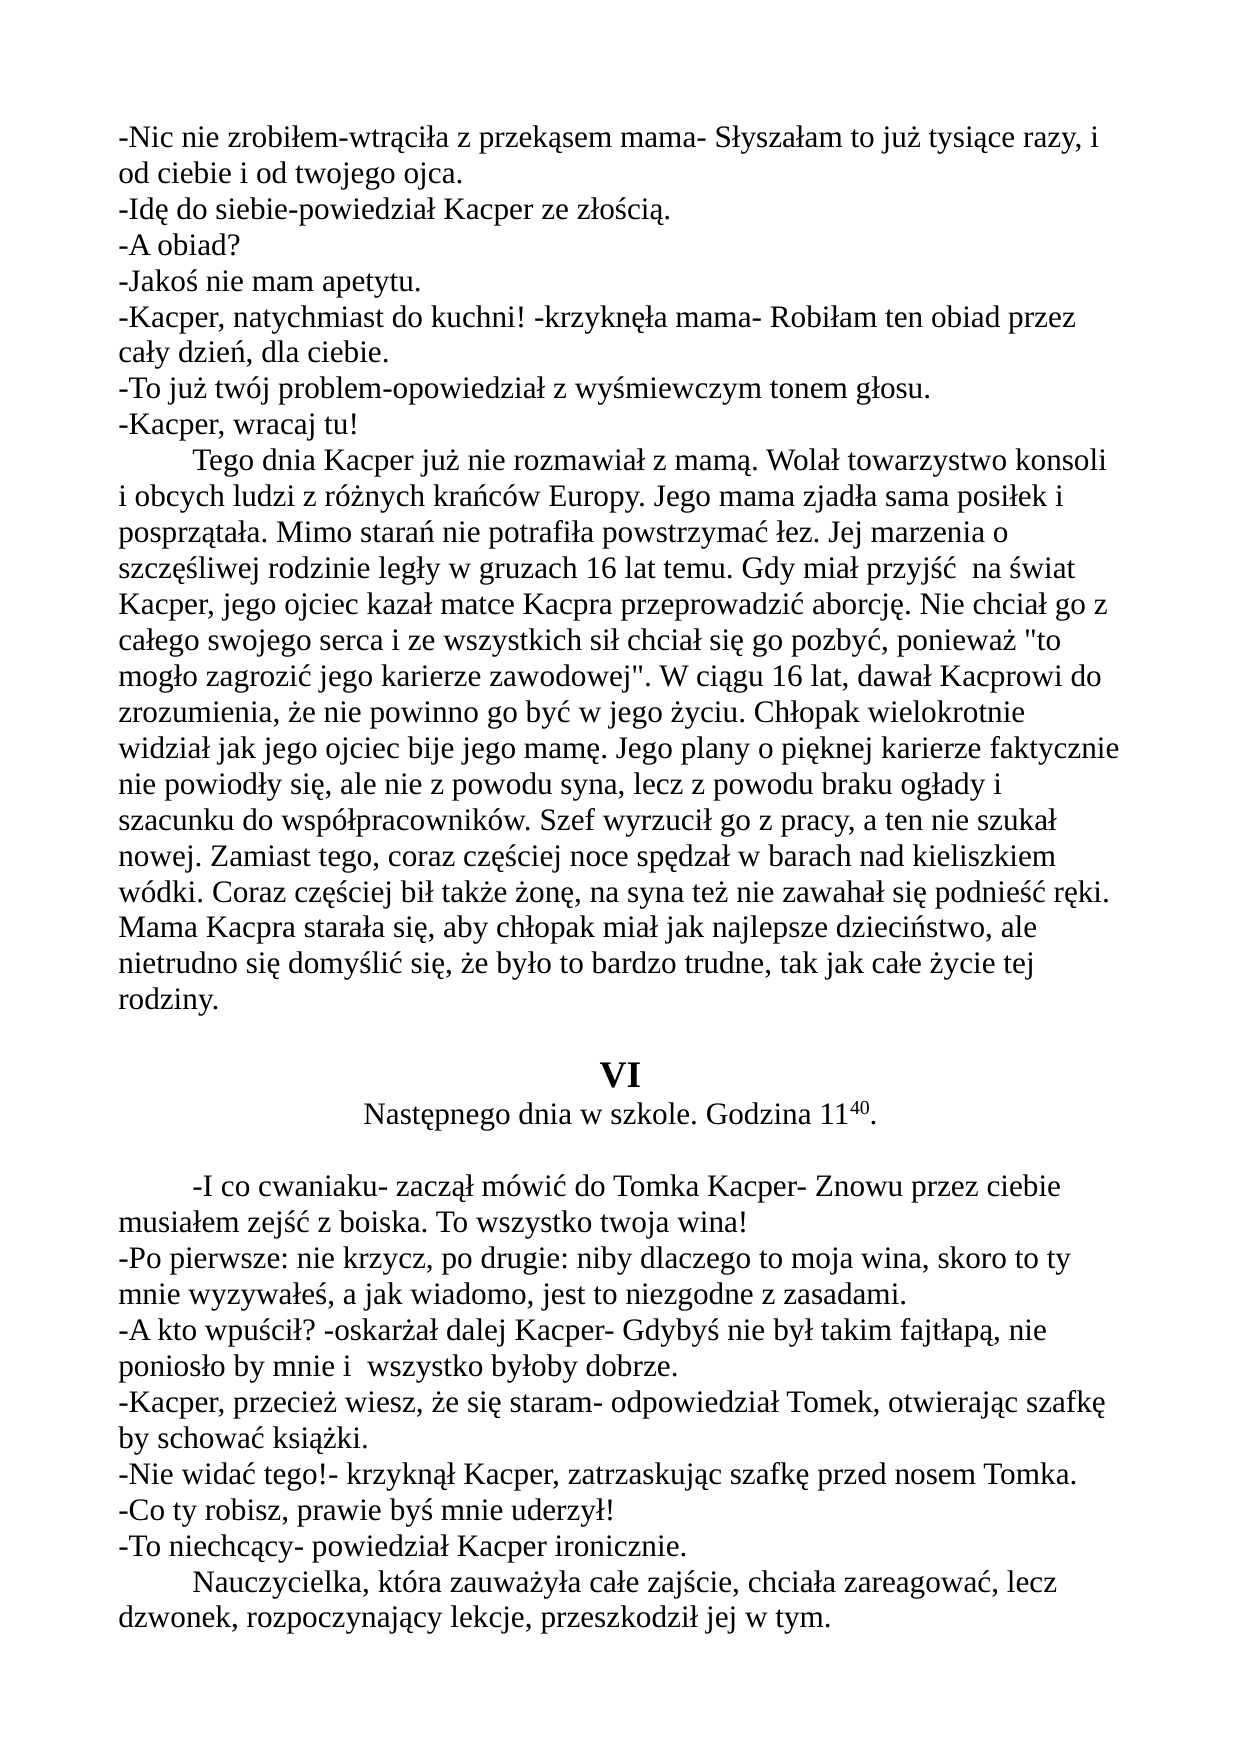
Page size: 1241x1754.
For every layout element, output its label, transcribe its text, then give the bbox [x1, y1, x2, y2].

text -To niechcący- powiedział Kacper ironicznie. [118, 1527, 1122, 1563]
text -To już twój problem-opowiedział z wyśmiewczym tonem głosu. [118, 370, 1122, 406]
text -Kacper, przecież wiesz, że się staram- odpowiedział Tomek, otwierając szafkę by schować książki. [118, 1383, 1122, 1455]
text VI [118, 1052, 1122, 1096]
text -Kacper, natychmiast do kuchni! -krzyknęła mama- Robiłam ten obiad przez cały dzień, dla ciebie. [118, 298, 1122, 370]
text Następnego dnia w szkole. Godzina 1140. [118, 1096, 1122, 1132]
text Tego dnia Kacper już nie rozmawiał z mamą. Wolał towarzystwo konsoli i obcych ludzi z różnych krańców Europy. Jego mama zjadła sama posiłek i posprzątała. Mimo starań nie potrafiła powstrzymać łez. Jej marzenia o szczęśliwej rodzinie legły w gruzach 16 lat temu. Gdy miał przyjść na świat Kacper, jego ojciec kazał matce Kacpra przeprowadzić aborcję. Nie chciał go z całego swojego serca i ze wszystkich sił chciał się go pozbyć, ponieważ "to mogło zagrozić jego karierze zawodowej". W ciągu 16 lat, dawał Kacprowi do zrozumienia, że nie powinno go być w jego życiu. Chłopak wielokrotnie widział jak jego ojciec bije jego mamę. Jego plany o pięknej karierze faktycznie nie powiodły się, ale nie z powodu syna, lecz z powodu braku ogłady i szacunku do współpracowników. Szef wyrzucił go z pracy, a ten nie szukał nowej. Zamiast tego, coraz częściej noce spędzał w barach nad kieliszkiem wódki. Coraz częściej bił także żonę, na syna też nie zawahał się podnieść ręki. Mama Kacpra starała się, aby chłopak miał jak najlepsze dzieciństwo, ale nietrudno się domyślić się, że było to bardzo trudne, tak jak całe życie tej rodziny. [118, 442, 1122, 1017]
text -Idę do siebie-powiedział Kacper ze złością. [118, 190, 1122, 226]
text -A kto wpuścił? -oskarżał dalej Kacper- Gdybyś nie był takim fajtłapą, nie poniosło by mnie i wszystko byłoby dobrze. [118, 1311, 1122, 1383]
text -Jakoś nie mam apetytu. [118, 262, 1122, 298]
text -Nie widać tego!- krzyknął Kacper, zatrzaskując szafkę przed nosem Tomka. [118, 1455, 1122, 1491]
text -I co cwaniaku- zaczął mówić do Tomka Kacper- Znowu przez ciebie musiałem zejść z boiska. To wszystko twoja wina! [118, 1167, 1122, 1239]
text -A obiad? [118, 226, 1122, 262]
text -Kacper, wracaj tu! [118, 406, 1122, 442]
text -Co ty robisz, prawie byś mnie uderzył! [118, 1491, 1122, 1527]
text Nauczycielka, która zauważyła całe zajście, chciała zareagować, lecz dzwonek, rozpoczynający lekcje, przeszkodził jej w tym. [118, 1563, 1122, 1635]
text -Nic nie zrobiłem-wtrąciła z przekąsem mama- Słyszałam to już tysiące razy, i od ciebie i od twojego ojca. [118, 118, 1122, 190]
text -Po pierwsze: nie krzycz, po drugie: niby dlaczego to moja wina, skoro to ty mnie wyzywałeś, a jak wiadomo, jest to niezgodne z zasadami. [118, 1239, 1122, 1311]
